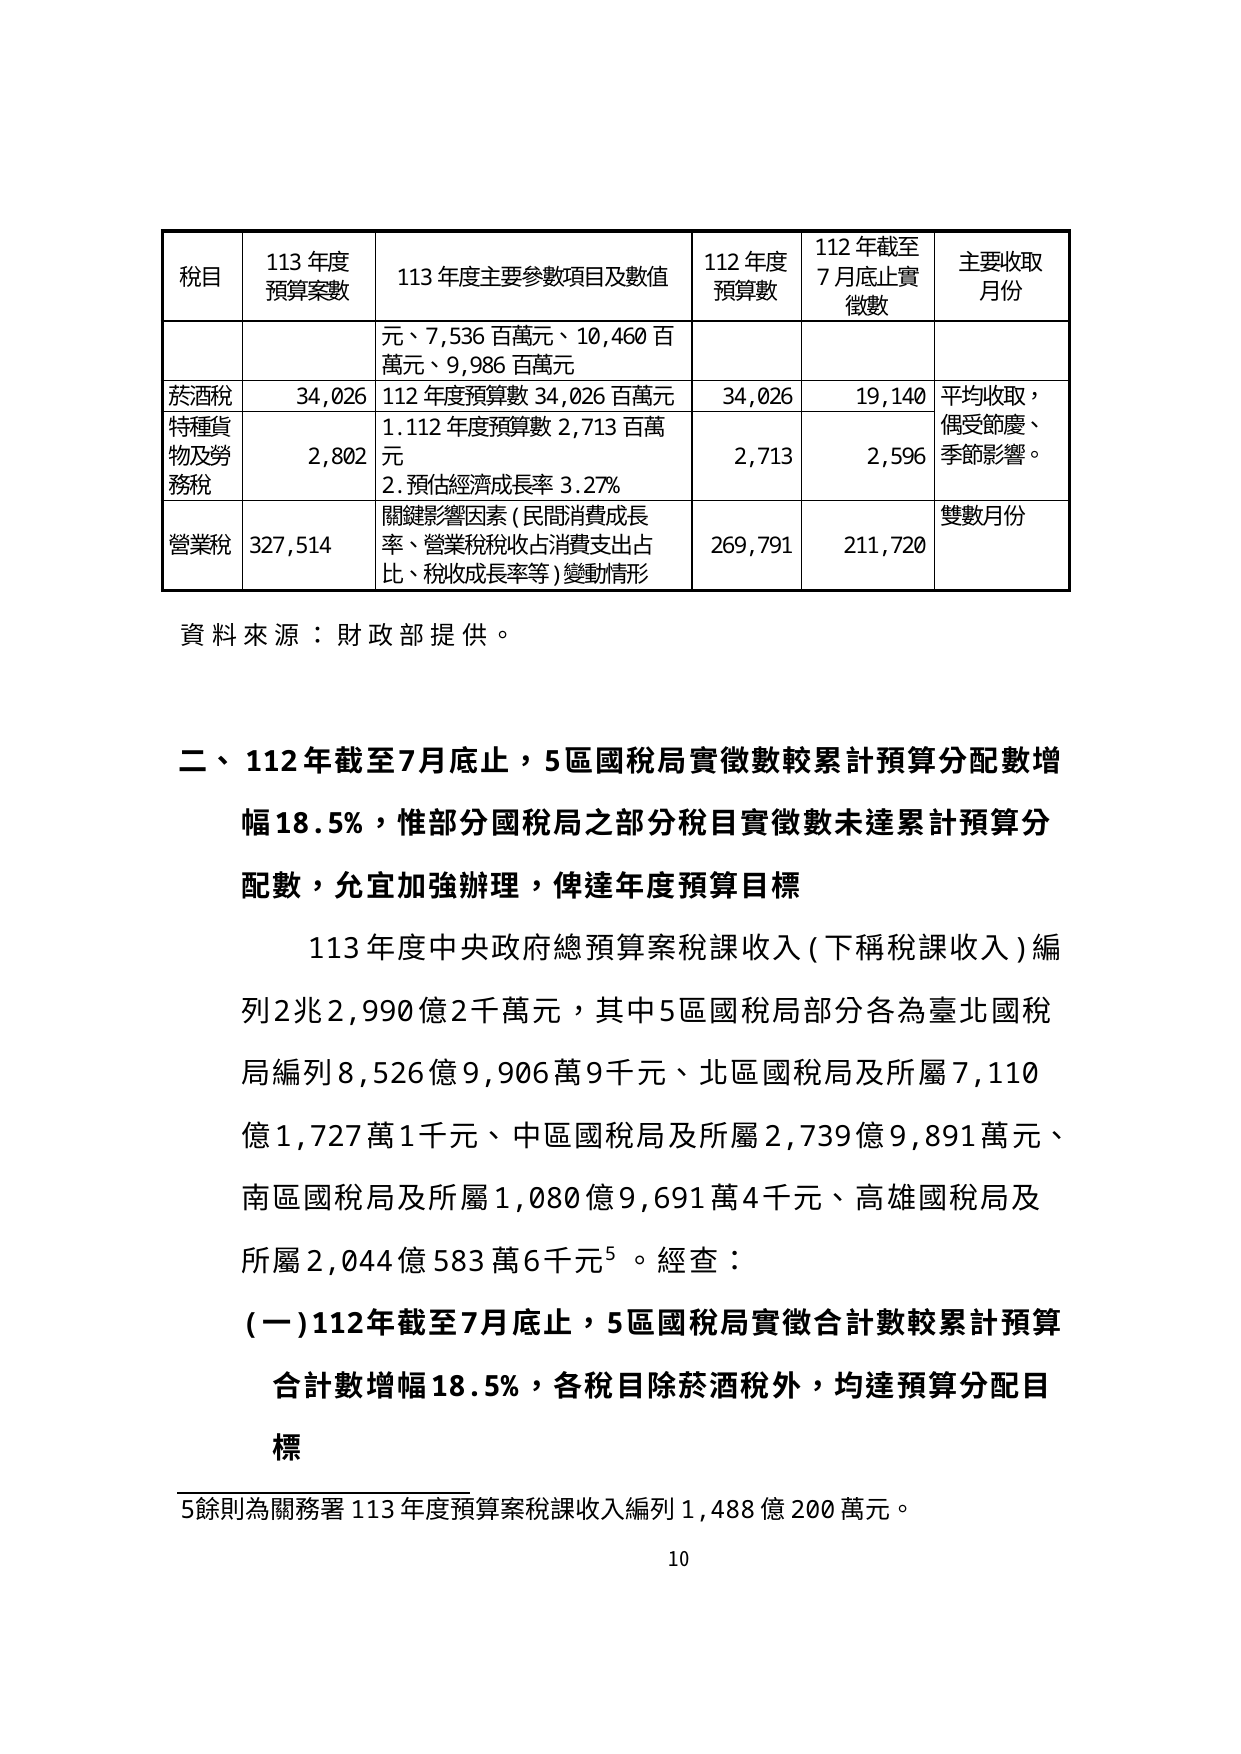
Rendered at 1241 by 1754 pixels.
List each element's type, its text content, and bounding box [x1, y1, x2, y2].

table_cell 平均收取，偶受節慶、季節影響。 [935, 381, 1068, 499]
text (一)112年截至7月底止，5區國稅局實徵合計數較累計預算合計數增幅18.5%，各稅目除菸酒稅外，均達預算分配目標 [236, 1279, 1063, 1467]
table_cell 2,713 [693, 412, 801, 499]
table_header 112年度 預算數 [693, 233, 801, 320]
table_cell 營業稅 [164, 501, 242, 589]
table_cell 雙數月份 [935, 501, 1068, 589]
text 二、112年截至7月底止，5區國稅局實徵數較累計預算分配數增幅18.5%，惟部分國稅局之部分稅目實徵數未達累計預算分配數，允宜加強辦理，俾達年度預算目標 [177, 717, 1063, 904]
table_header 113年度 預算案數 [243, 233, 375, 320]
table_header 113年度主要參數項目及數值 [376, 233, 691, 320]
table_cell 關鍵影響因素(民間消費成長率、營業稅稅收占消費支出占比、稅收成長率等)變動情形 [376, 501, 691, 589]
table_cell 2,802 [243, 412, 375, 499]
table_cell 1.112年度預算數2,713百萬元 2.預估經濟成長率3.27% [376, 412, 691, 499]
table_cell [802, 322, 934, 380]
table_cell [935, 322, 1068, 380]
table_cell 2,596 [802, 412, 934, 499]
table_cell 112年度預算數34,026百萬元 [376, 381, 691, 411]
text 113年度中央政府總預算案稅課收入(下稱稅課收入)編列2兆2,990億2千萬元，其中5區國稅局部分各為臺北國稅局編列8,526億9,906萬9千元、北區國稅局及所屬7,110億1,727萬1千元、中區國稅局及所屬2,739億9,891萬元、南區國稅局及所屬1,080億9,691萬4千元、高雄國稅局及所屬2,044億583萬6千元。經查： [236, 904, 1063, 1279]
text 餘則為關務署113年度預算案稅課收入編列1,488億200萬元。 [915, 1493, 1063, 1525]
table_header 112年截至7月底止實徵數 [802, 233, 934, 320]
table_cell [243, 322, 375, 380]
table_header 主要收取 月份 [935, 233, 1068, 320]
table_cell 211,720 [802, 501, 934, 589]
table_cell 特種貨 物及勞 務稅 [164, 412, 242, 499]
table_cell 19,140 [802, 381, 934, 411]
table_cell 元、7,536百萬元、10,460百萬元、9,986百萬元 [376, 322, 691, 380]
table_cell [693, 322, 801, 380]
table_header 稅目 [164, 233, 242, 320]
table_cell 34,026 [243, 381, 375, 411]
table_cell 327,514 [243, 501, 375, 589]
table_cell [164, 322, 242, 380]
table_cell 菸酒稅 [164, 381, 242, 411]
table_cell 34,026 [693, 381, 801, 411]
text 資料來源：財政部提供。 [160, 592, 1063, 654]
table_cell 269,791 [693, 501, 801, 589]
